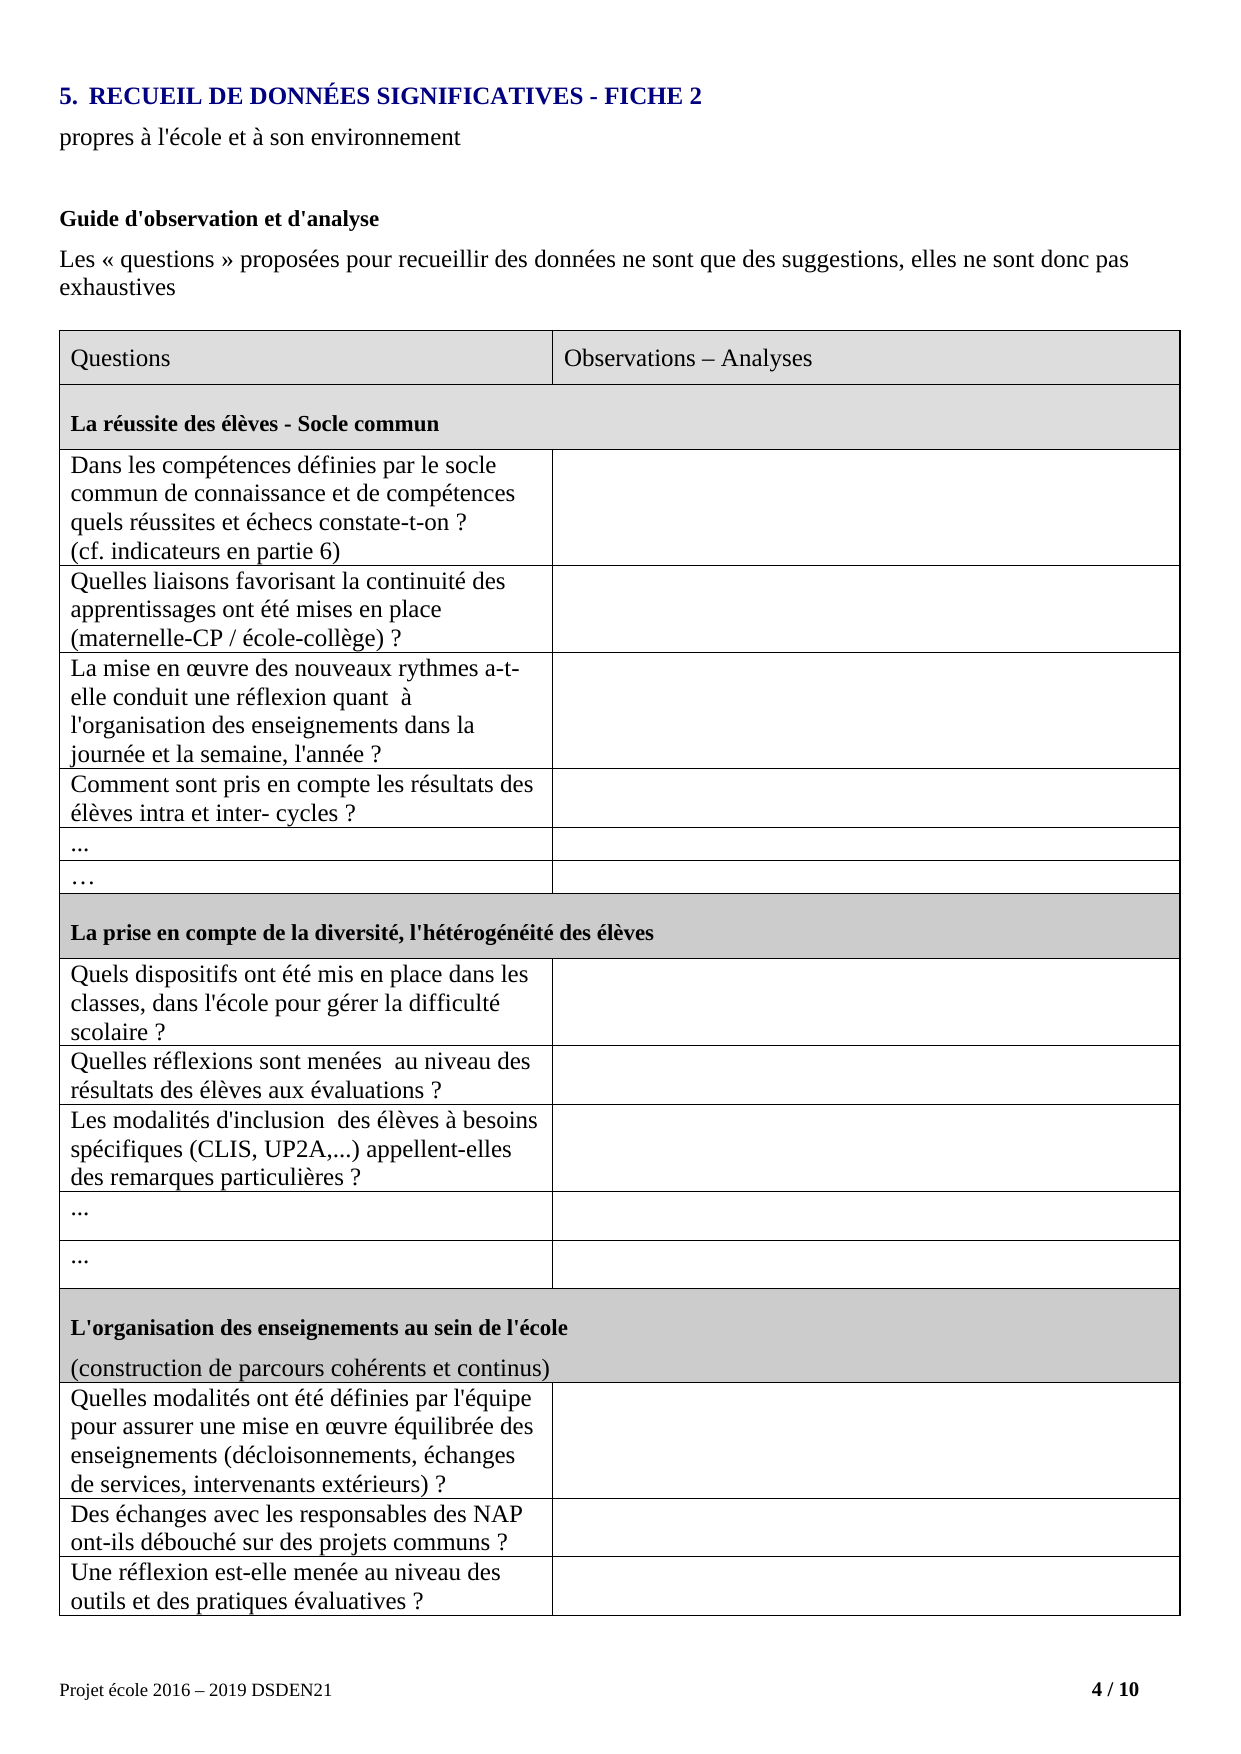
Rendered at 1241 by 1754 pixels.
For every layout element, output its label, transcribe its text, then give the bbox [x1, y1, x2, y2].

table_cell [553, 1557, 1179, 1615]
table_cell [553, 653, 1179, 768]
text Les « questions » proposées pour recueillir des données ne sont que des suggestions, elles ne sont donc pas exhaustives [59, 244, 1181, 301]
table_cell La prise en compte de la diversité, l'hétérogénéité des élèves [60, 894, 1179, 958]
table_cell Comment sont pris en compte les résultats des élèves intra et inter- cycles ? [60, 769, 552, 827]
table_cell Des échanges avec les responsables des NAP ont-ils débouché sur des projets communs ? [60, 1499, 552, 1556]
text propres à l'école et à son environnement [59, 122, 1181, 151]
table_header Observations – Analyses [553, 331, 1179, 384]
table_cell [553, 1241, 1179, 1288]
table_cell La mise en œuvre des nouveaux rythmes a-t-elle conduit une réflexion quant à l'organisation des enseignements dans la journée et la semaine, l'année ? [60, 653, 552, 768]
table_cell ... [60, 828, 552, 860]
table_cell Quels dispositifs ont été mis en place dans les classes, dans l'école pour gérer la difficulté scolaire ? [60, 959, 552, 1045]
table_cell [553, 566, 1179, 652]
table_cell [553, 861, 1179, 893]
table_cell Les modalités d'inclusion des élèves à besoins spécifiques (CLIS, UP2A,...) appellent-elles des remarques particulières ? [60, 1105, 552, 1191]
table_header Questions [60, 331, 552, 384]
table_cell L'organisation des enseignements au sein de l'école (construction de parcours cohérents et continus) [60, 1289, 1179, 1382]
subtitle RECUEIL DE DONNÉES SIGNIFICATIVES - FICHE 2 [59, 81, 1181, 110]
table_cell [553, 450, 1179, 565]
table_cell ... [60, 1192, 552, 1239]
table_cell [553, 828, 1179, 860]
table_cell ... [60, 1241, 552, 1288]
table_cell [553, 959, 1179, 1045]
table_cell Dans les compétences définies par le socle commun de connaissance et de compétences quels réussites et échecs constate-t-on ? (cf. indicateurs en partie 6) [60, 450, 552, 565]
table_cell La réussite des élèves - Socle commun [60, 385, 1179, 449]
table_cell [553, 1105, 1179, 1191]
subtitle Guide d'observation et d'analyse [59, 205, 1181, 231]
table_cell … [60, 861, 552, 893]
table_cell [553, 1046, 1179, 1104]
table_cell Quelles liaisons favorisant la continuité des apprentissages ont été mises en place (maternelle-CP / école-collège) ? [60, 566, 552, 652]
table_cell [553, 1383, 1179, 1498]
table_cell Quelles modalités ont été définies par l'équipe pour assurer une mise en œuvre équilibrée des enseignements (décloisonnements, échanges de services, intervenants extérieurs) ? [60, 1383, 552, 1498]
table_cell Une réflexion est-elle menée au niveau des outils et des pratiques évaluatives ? [60, 1557, 552, 1615]
table_cell [553, 1499, 1179, 1556]
table_cell [553, 769, 1179, 827]
table_cell Quelles réflexions sont menées au niveau des résultats des élèves aux évaluations ? [60, 1046, 552, 1104]
table_cell [553, 1192, 1179, 1239]
